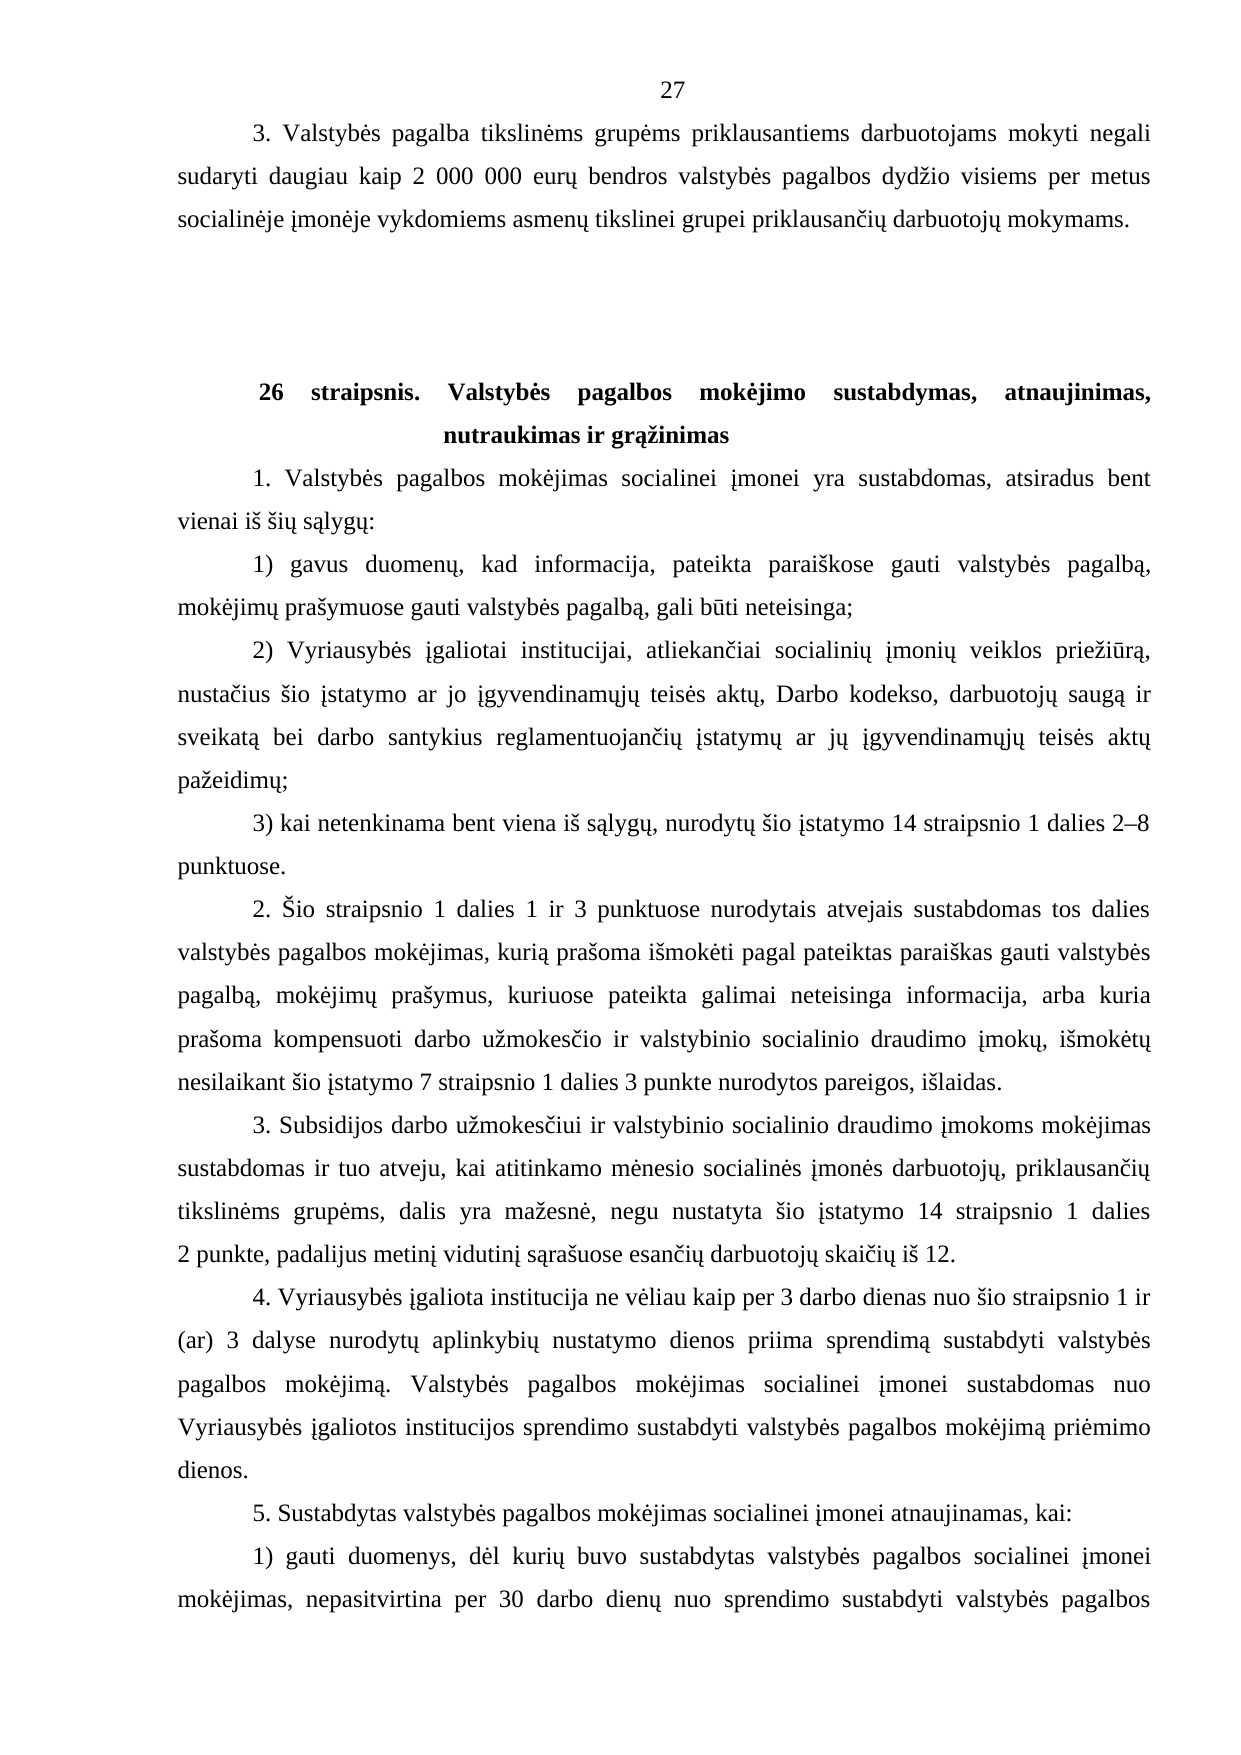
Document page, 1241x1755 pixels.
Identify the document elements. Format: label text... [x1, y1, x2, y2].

text 1. Valstybės pagalbos mokėjimas socialinei įmonei yra sustabdomas, atsiradus bent vienai iš šių sąlygų: [177, 463, 1152, 535]
text 1) gavus duomenų, kad informacija, pateikta paraiškose gauti valstybės pagalbą, mokėjimų prašymuose gauti valstybės pagalbą, gali būti neteisinga; [177, 549, 1152, 621]
text 1) gauti duomenys, dėl kurių buvo sustabdytas valstybės pagalbos socialinei įmonei mokėjimas, nepasitvirtina per 30 darbo dienų nuo sprendimo sustabdyti valstybės pagalbos [177, 1541, 1152, 1613]
text 5. Sustabdytas valstybės pagalbos mokėjimas socialinei įmonei atnaujinamas, kai: [177, 1498, 1152, 1527]
text 3. Subsidijos darbo užmokesčiui ir valstybinio socialinio draudimo įmokoms mokėjimas sustabdomas ir tuo atveju, kai atitinkamo mėnesio socialinės įmonės darbuotojų, priklausančių tikslinėms grupėms, dalis yra mažesnė, negu nustatyta šio įstatymo 14 straipsnio 1 dalies 2 punkte, padalijus metinį vidutinį sąrašuose esančių darbuotojų skaičių iš 12. [177, 1110, 1152, 1268]
text 4. Vyriausybės įgaliota institucija ne vėliau kaip per 3 darbo dienas nuo šio straipsnio 1 ir (ar) 3 dalyse nurodytų aplinkybių nustatymo dienos priima sprendimą sustabdyti valstybės pagalbos mokėjimą. Valstybės pagalbos mokėjimas socialinei įmonei sustabdomas nuo Vyriausybės įgaliotos institucijos sprendimo sustabdyti valstybės pagalbos mokėjimą priėmimo dienos. [177, 1282, 1152, 1484]
text 26 straipsnis. Valstybės pagalbos mokėjimo sustabdymas, atnaujinimas, nutraukimas ir grąžinimas [259, 377, 1152, 449]
text 2. Šio straipsnio 1 dalies 1 ir 3 punktuose nurodytais atvejais sustabdomas tos dalies valstybės pagalbos mokėjimas, kurią prašoma išmokėti pagal pateiktas paraiškas gauti valstybės pagalbą, mokėjimų prašymus, kuriuose pateikta galimai neteisinga informacija, arba kuria prašoma kompensuoti darbo užmokesčio ir valstybinio socialinio draudimo įmokų, išmokėtų nesilaikant šio įstatymo 7 straipsnio 1 dalies 3 punkte nurodytos pareigos, išlaidas. [177, 894, 1152, 1096]
text 3) kai netenkinama bent viena iš sąlygų, nurodytų šio įstatymo 14 straipsnio 1 dalies 2–8 punktuose. [177, 808, 1152, 880]
text 2) Vyriausybės įgaliotai institucijai, atliekančiai socialinių įmonių veiklos priežiūrą, nustačius šio įstatymo ar jo įgyvendinamųjų teisės aktų, Darbo kodekso, darbuotojų saugą ir sveikatą bei darbo santykius reglamentuojančių įstatymų ar jų įgyvendinamųjų teisės aktų pažeidimų; [177, 636, 1152, 794]
text 3. Valstybės pagalba tikslinėms grupėms priklausantiems darbuotojams mokyti negali sudaryti daugiau kaip 2 000 000 eurų bendros valstybės pagalbos dydžio visiems per metus socialinėje įmonėje vykdomiems asmenų tikslinei grupei priklausančių darbuotojų mokymams. [177, 118, 1152, 233]
